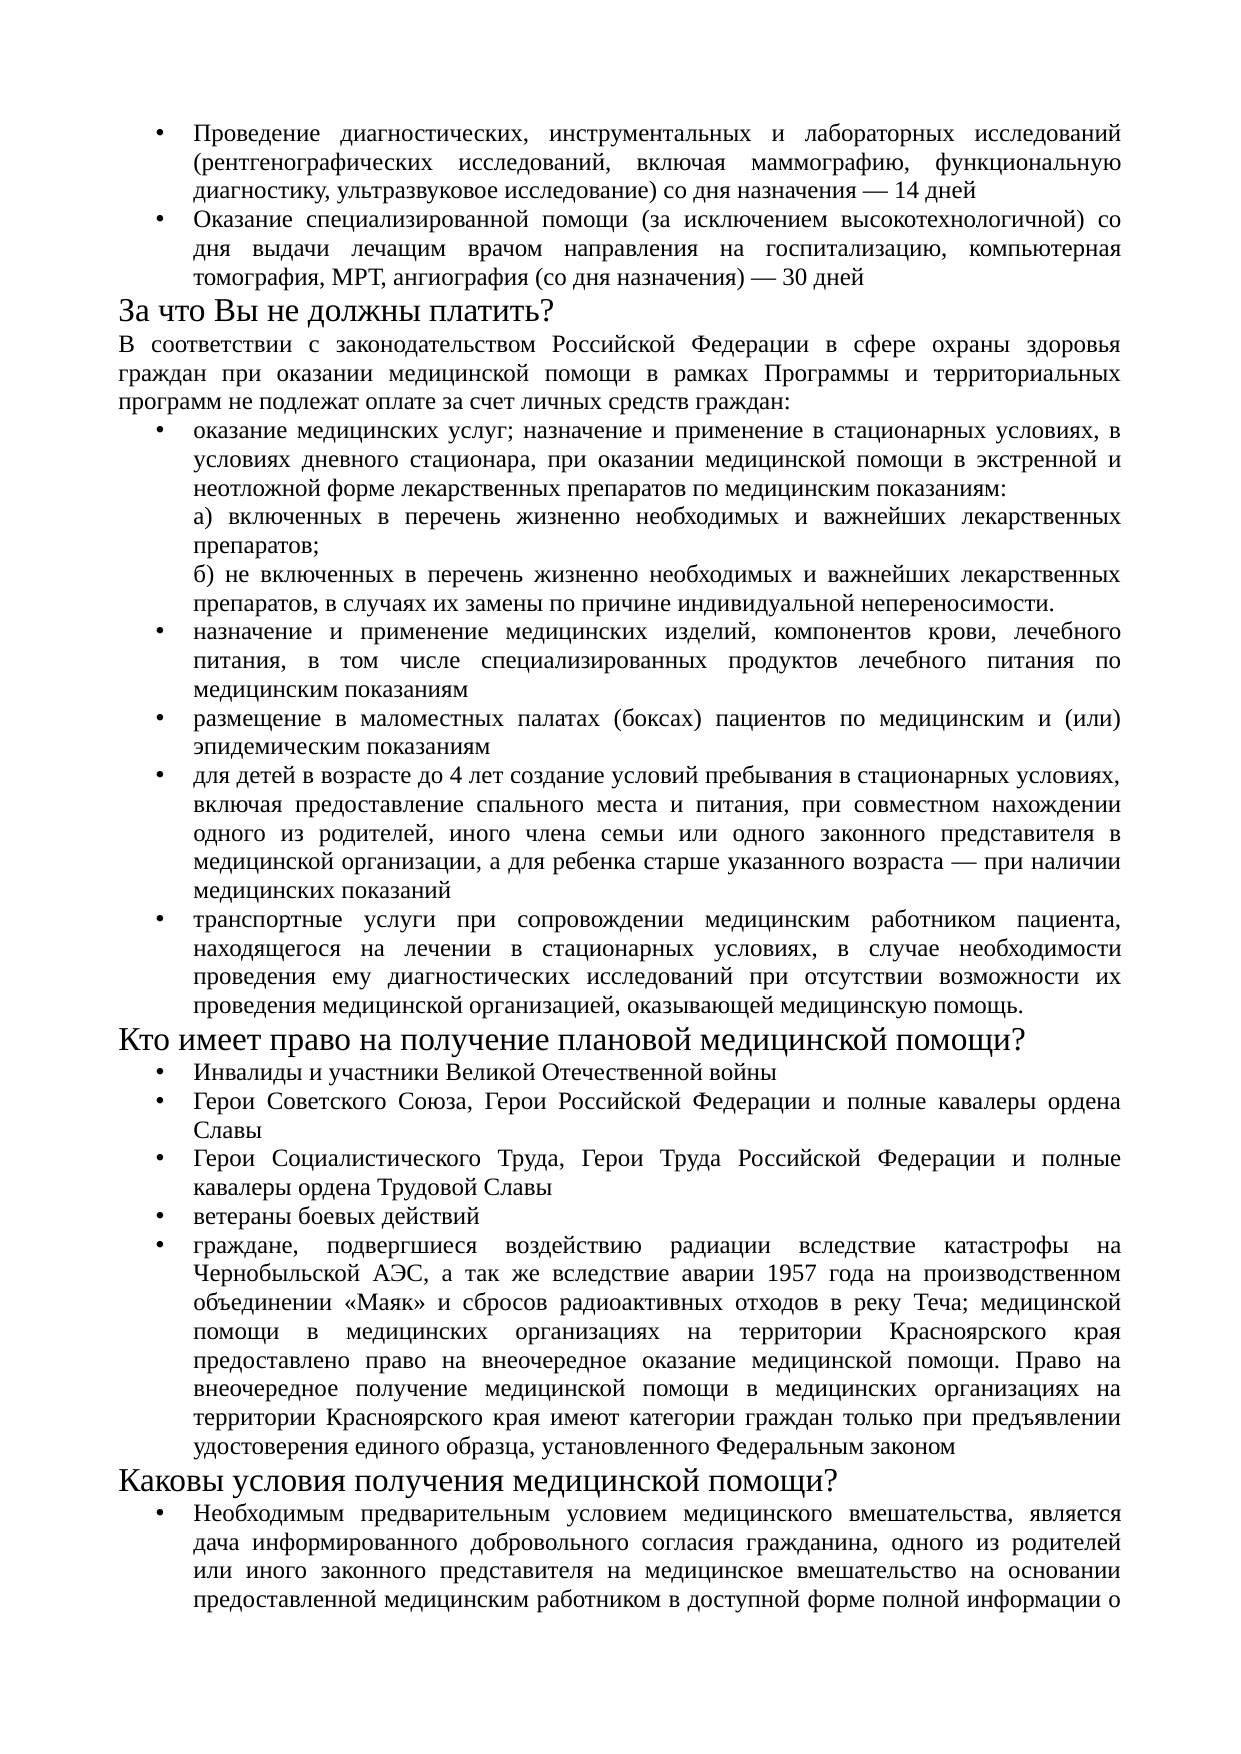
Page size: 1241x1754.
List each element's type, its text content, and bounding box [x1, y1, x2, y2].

list граждане, подвергшиеся воздействию радиации вследствие катастрофы на Чернобыльской АЭС, а так же вследствие аварии 1957 года на производственном объединении «Маяк» и сбросов радиоактивных отходов в реку Теча; медицинской помощи в медицинских организациях на территории Красноярского края предоставлено право на внеочередное оказание медицинской помощи. Право на внеочередное получение медицинской помощи в медицинских организациях на территории Красноярского края имеют категории граждан только при предъявлении удостоверения единого образца, установленного Федеральным законом [156, 1230, 1122, 1460]
list Инвалиды и участники Великой Отечественной войны [156, 1057, 1122, 1086]
list назначение и применение медицинских изделий, компонентов крови, лечебного питания, в том числе специализированных продуктов лечебного питания по медицинским показаниям [156, 616, 1122, 703]
list Оказание специализированной помощи (за исключением высокотехнологичной) со дня выдачи лечащим врачом направления на госпитализацию, компьютерная томография, МРТ, ангиография (со дня назначения) — 30 дней [156, 204, 1122, 291]
list оказание медицинских услуг; назначение и применение в стационарных условиях, в условиях дневного стационара, при оказании медицинской помощи в экстренной и неотложной форме лекарственных препаратов по медицинским показаниям: [156, 415, 1122, 501]
text Каковы условия получения медицинской помощи? [118, 1460, 1122, 1498]
text Кто имеет право на получение плановой медицинской помощи? [118, 1019, 1122, 1057]
list размещение в маломестных палатах (боксах) пациентов по медицинским и (или) эпидемическим показаниям [156, 703, 1122, 760]
list б) не включенных в перечень жизненно необходимых и важнейших лекарственных препаратов, в случаях их замены по причине индивидуальной непереносимости. [156, 559, 1122, 616]
list Герои Советского Союза, Герои Российской Федерации и полные кавалеры ордена Славы [156, 1086, 1122, 1143]
text За что Вы не должны платить? [118, 291, 1122, 329]
list Проведение диагностических, инструментальных и лабораторных исследований (рентгенографических исследований, включая маммографию, функциональную диагностику, ультразвуковое исследование) со дня назначения — 14 дней [156, 118, 1122, 204]
list транспортные услуги при сопровождении медицинским работником пациента, находящегося на лечении в стационарных условиях, в случае необходимости проведения ему диагностических исследований при отсутствии возможности их проведения медицинской организацией, оказывающей медицинскую помощь. [156, 904, 1122, 1019]
list а) включенных в перечень жизненно необходимых и важнейших лекарственных препаратов; [156, 501, 1122, 559]
text В соответствии с законодательством Российской Федерации в сфере охраны здоровья граждан при оказании медицинской помощи в рамках Программы и территориальных программ не подлежат оплате за счет личных средств граждан: [118, 329, 1122, 415]
list Необходимым предварительным условием медицинского вмешательства, является дача информированного добровольного согласия гражданина, одного из родителей или иного законного представителя на медицинское вмешательство на основании предоставленной медицинским работником в доступной форме полной информации о [156, 1498, 1122, 1613]
list Герои Социалистического Труда, Герои Труда Российской Федерации и полные кавалеры ордена Трудовой Славы [156, 1143, 1122, 1201]
list ветераны боевых действий [156, 1201, 1122, 1230]
list для детей в возрасте до 4 лет создание условий пребывания в стационарных условиях, включая предоставление спального места и питания, при совместном нахождении одного из родителей, иного члена семьи или одного законного представителя в медицинской организации, а для ребенка старше указанного возраста — при наличии медицинских показаний [156, 760, 1122, 904]
